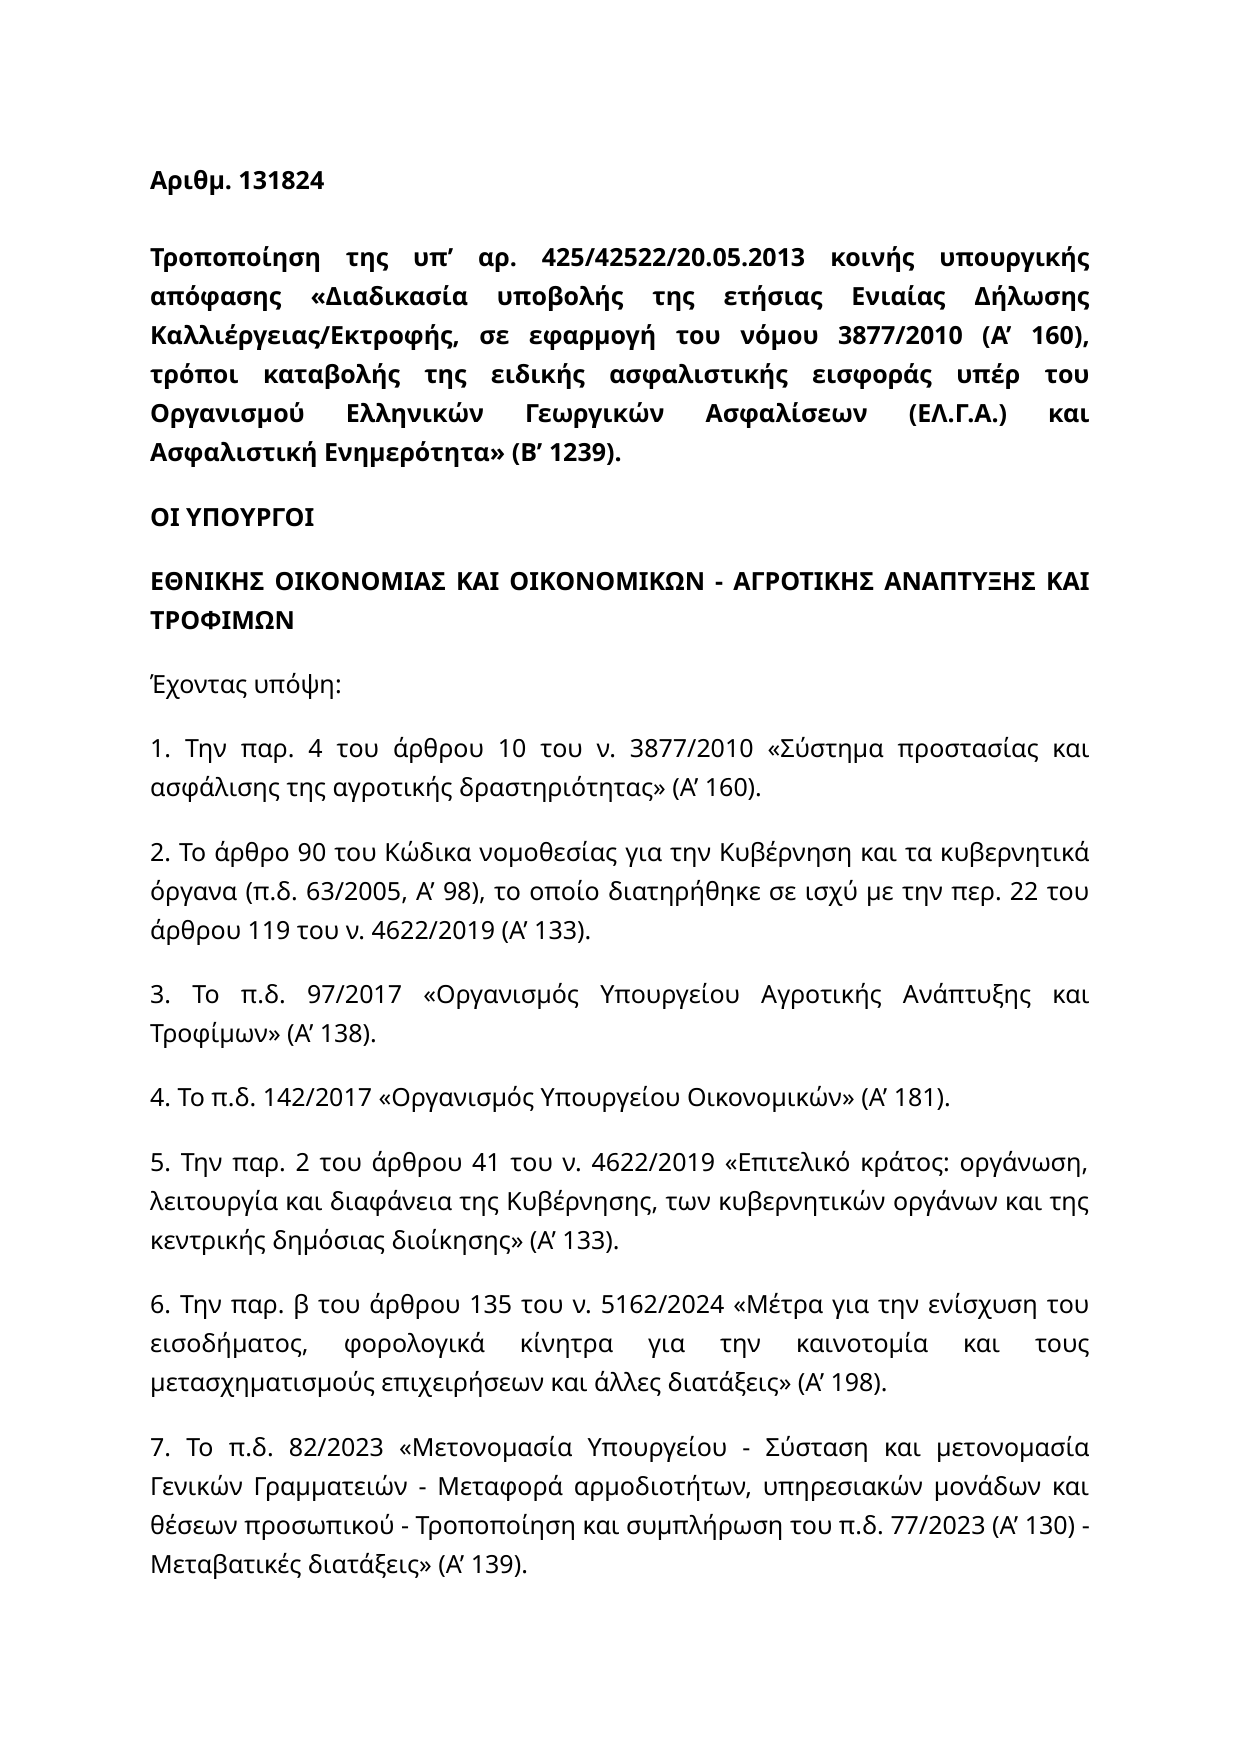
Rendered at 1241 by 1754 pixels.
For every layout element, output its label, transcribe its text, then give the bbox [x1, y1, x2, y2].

text 4. Το π.δ. 142/2017 «Οργανισμός Υπουργείου Οικονομικών» (Α’ 181). [150, 1080, 1090, 1114]
text Έχοντας υπόψη: [150, 667, 1090, 701]
text Τροποποίηση της υπ’ αρ. 425/42522/20.05.2013 κοινής υπουργικής απόφασης «Διαδικασία υποβολής της ετήσιας Ενιαίας Δήλωσης Καλλιέργειας/Εκτροφής, σε εφαρμογή του νόμου 3877/2010 (Α’ 160), τρόποι καταβολής της ειδικής ασφαλιστικής εισφοράς υπέρ του Οργανισμού Ελληνικών Γεωργικών Ασφαλίσεων (ΕΛ.Γ.Α.) και Ασφαλιστική Ενημερότητα» (Β’ 1239). [150, 239, 1090, 469]
text 2. Το άρθρο 90 του Κώδικα νομοθεσίας για την Κυβέρνηση και τα κυβερνητικά όργανα (π.δ. 63/2005, Α’ 98), το οποίο διατηρήθηκε σε ισχύ με την περ. 22 του άρθρου 119 του ν. 4622/2019 (Α’ 133). [150, 834, 1090, 947]
text 1. Την παρ. 4 του άρθρου 10 του ν. 3877/2010 «Σύστημα προστασίας και ασφάλισης της αγροτικής δραστηριότητας» (Α’ 160). [150, 731, 1090, 804]
title Αριθμ. 131824 [150, 162, 1090, 197]
text ΟΙ ΥΠΟΥΡΓΟΙ [150, 499, 1090, 533]
text 7. Το π.δ. 82/2023 «Μετονομασία Υπουργείου - Σύσταση και μετονομασία Γενικών Γραμματειών - Μεταφορά αρμοδιοτήτων, υπηρεσιακών μονάδων και θέσεων προσωπικού - Τροποποίηση και συμπλήρωση του π.δ. 77/2023 (Α’ 130) - Μεταβατικές διατάξεις» (Α’ 139). [150, 1429, 1090, 1581]
text 6. Την παρ. β του άρθρου 135 του ν. 5162/2024 «Μέτρα για την ενίσχυση του εισοδήματος, φορολογικά κίνητρα για την καινοτομία και τους μετασχηματισμούς επιχειρήσεων και άλλες διατάξεις» (Α’ 198). [150, 1287, 1090, 1399]
text 3. Το π.δ. 97/2017 «Οργανισμός Υπουργείου Αγροτικής Ανάπτυξης και Τροφίμων» (Α’ 138). [150, 977, 1090, 1050]
text 5. Την παρ. 2 του άρθρου 41 του ν. 4622/2019 «Επιτελικό κράτος: οργάνωση, λειτουργία και διαφάνεια της Κυβέρνησης, των κυβερνητικών οργάνων και της κεντρικής δημόσιας διοίκησης» (Α’ 133). [150, 1144, 1090, 1257]
text ΕΘΝΙΚΗΣ ΟΙΚΟΝΟΜΙΑΣ ΚΑΙ ΟΙΚΟΝΟΜΙΚΩΝ - ΑΓΡΟΤΙΚΗΣ ΑΝΑΠΤΥΞΗΣ ΚΑΙ ΤΡΟΦΙΜΩΝ [150, 563, 1090, 637]
